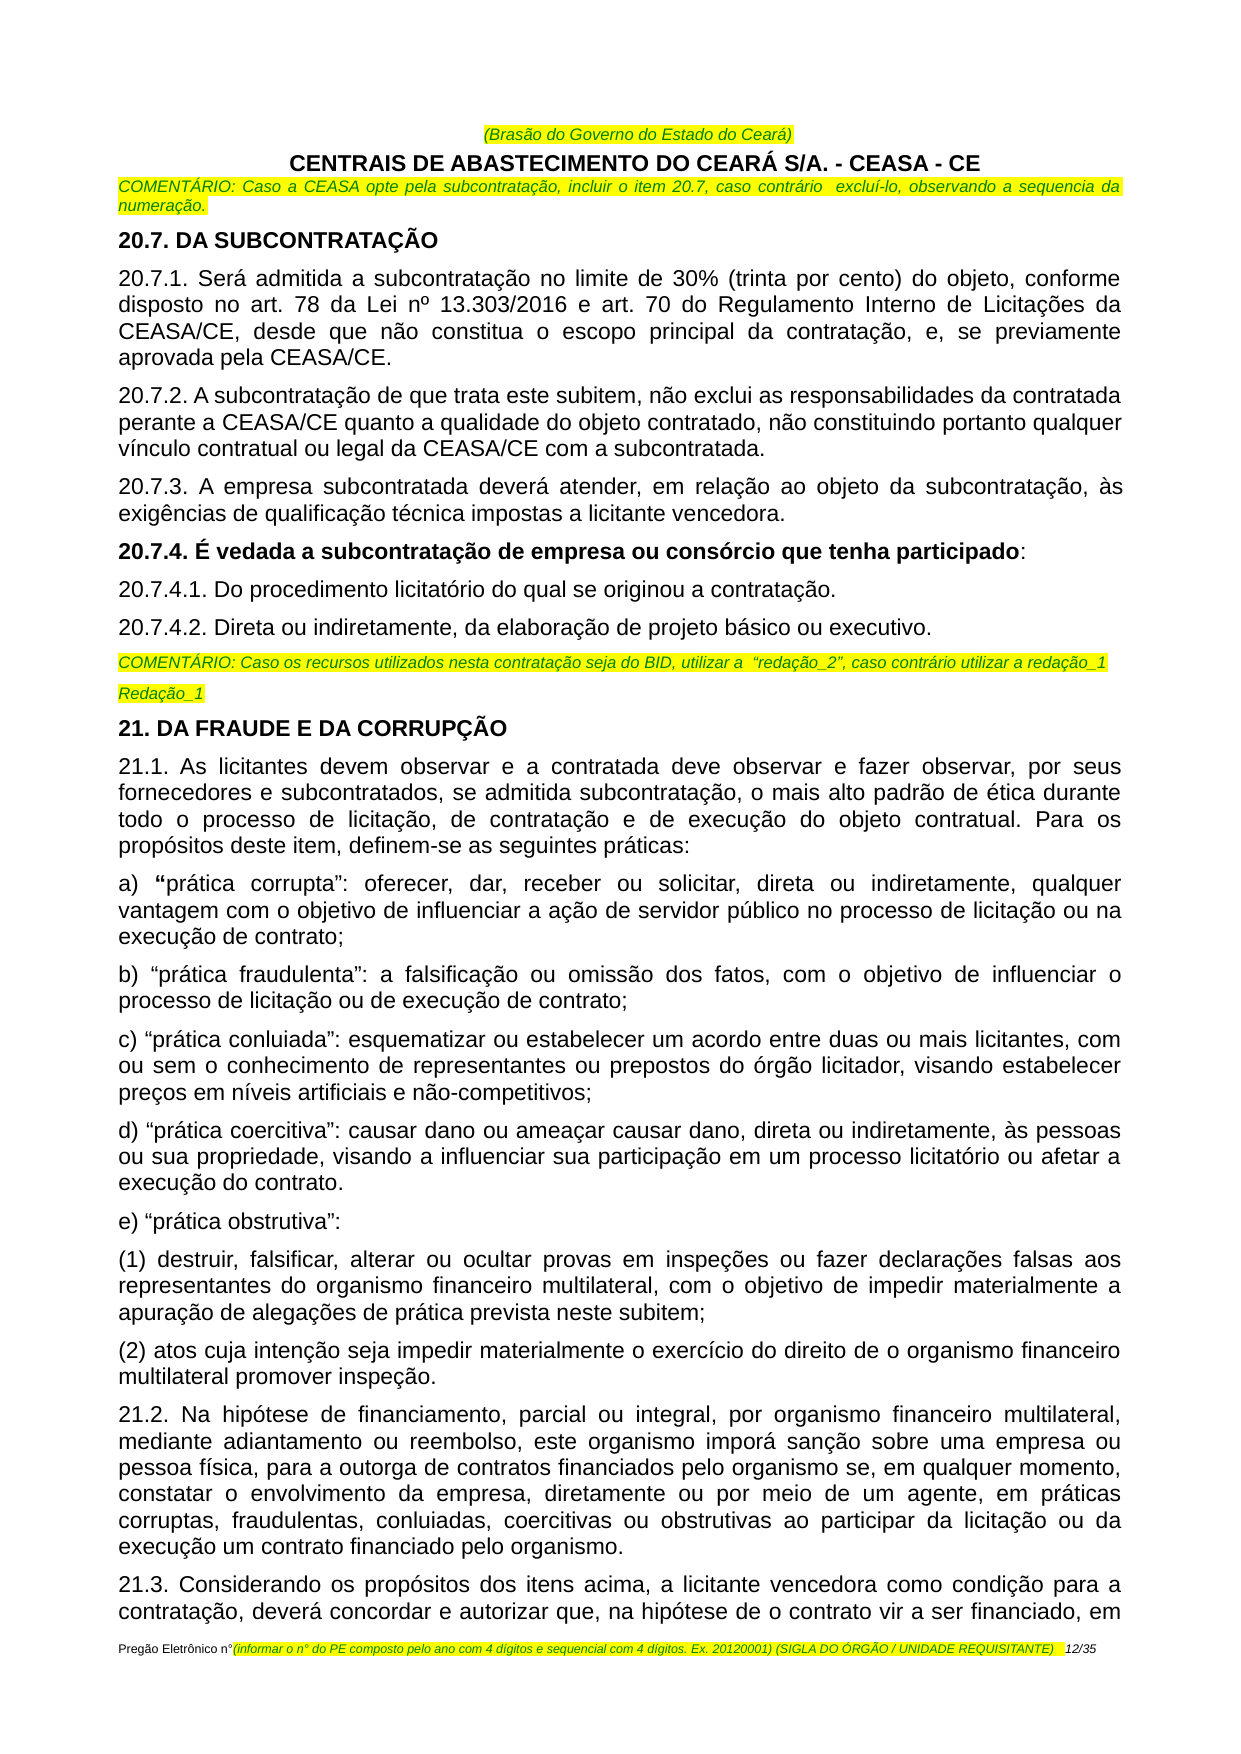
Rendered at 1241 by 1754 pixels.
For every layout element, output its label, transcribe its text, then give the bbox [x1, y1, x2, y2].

text 20.7.3. A empresa subcontratada deverá atender, em relação ao objeto da subcontratação, às exigências de qualificação técnica impostas a licitante vencedora. [118, 473, 1123, 526]
text 21.1. As licitantes devem observar e a contratada deve observar e fazer observar, por seus fornecedores e subcontratados, se admitida subcontratação, o mais alto padrão de ética durante todo o processo de licitação, de contratação e de execução do objeto contratual. Para os propósitos deste item, definem-se as seguintes práticas: [118, 753, 1122, 858]
text c) “prática conluiada”: esquematizar ou estabelecer um acordo entre duas ou mais licitantes, com ou sem o conhecimento de representantes ou prepostos do órgão licitador, visando estabelecer preços em níveis artificiais e não-competitivos; [118, 1026, 1122, 1105]
text 20.7.4. É vedada a subcontratação de empresa ou consórcio que tenha participado: [118, 538, 1123, 564]
text 21. DA FRAUDE E DA CORRUPÇÃO [118, 715, 1122, 741]
text 20.7.1. Será admitida a subcontratação no limite de 30% (trinta por cento) do objeto, conforme disposto no art. 78 da Lei nº 13.303/2016 e art. 70 do Regulamento Interno de Licitações da CEASA/CE, desde que não constitua o escopo principal da contratação, e, se previamente aprovada pela CEASA/CE. [118, 265, 1122, 371]
text COMENTÁRIO: Caso os recursos utilizados nesta contratação seja do BID, utilizar a “redação_2”, caso contrário utilizar a redação_1 [118, 653, 1122, 672]
text 20.7.2. A subcontratação de que trata este subitem, não exclui as responsabilidades da contratada perante a CEASA/CE quanto a qualidade do objeto contratado, não constituindo portanto qualquer vínculo contratual ou legal da CEASA/CE com a subcontratada. [118, 382, 1122, 461]
text 20.7. DA SUBCONTRATAÇÃO [118, 227, 1122, 253]
text (2) atos cuja intenção seja impedir materialmente o exercício do direito de o organismo financeiro multilateral promover inspeção. [118, 1337, 1122, 1389]
text Redação_1 [118, 684, 1123, 703]
text 21.3. Considerando os propósitos dos itens acima, a licitante vencedora como condição para a contratação, deverá concordar e autorizar que, na hipótese de o contrato vir a ser financiado, em [118, 1571, 1122, 1624]
text e) “prática obstrutiva”: [118, 1208, 1122, 1234]
text a) “prática corrupta”: oferecer, dar, receber ou solicitar, direta ou indiretamente, qualquer vantagem com o objetivo de influenciar a ação de servidor público no processo de licitação ou na execução de contrato; [118, 870, 1122, 949]
text (1) destruir, falsificar, alterar ou ocultar provas em inspeções ou fazer declarações falsas aos representantes do organismo financeiro multilateral, com o objetivo de impedir materialmente a apuração de alegações de prática prevista neste subitem; [118, 1246, 1122, 1325]
text d) “prática coercitiva”: causar dano ou ameaçar causar dano, direta ou indiretamente, às pessoas ou sua propriedade, visando a influenciar sua participação em um processo licitatório ou afetar a execução do contrato. [118, 1117, 1122, 1196]
text b) “prática fraudulenta”: a falsificação ou omissão dos fatos, com o objetivo de influenciar o processo de licitação ou de execução de contrato; [118, 961, 1122, 1014]
text 20.7.4.1. Do procedimento licitatório do qual se originou a contratação. [118, 576, 1123, 602]
text 20.7.4.2. Direta ou indiretamente, da elaboração de projeto básico ou executivo. [118, 614, 1123, 641]
text COMENTÁRIO: Caso a CEASA opte pela subcontratação, incluir o item 20.7, caso contrário excluí-lo, observando a sequencia da numeração. [118, 177, 1123, 215]
text 21.2. Na hipótese de financiamento, parcial ou integral, por organismo financeiro multilateral, mediante adiantamento ou reembolso, este organismo imporá sanção sobre uma empresa ou pessoa física, para a outorga de contratos financiados pelo organismo se, em qualquer momento, constatar o envolvimento da empresa, diretamente ou por meio de um agente, em práticas corruptas, fraudulentas, conluiadas, coercitivas ou obstrutivas ao participar da licitação ou da execução um contrato financiado pelo organismo. [118, 1401, 1122, 1559]
